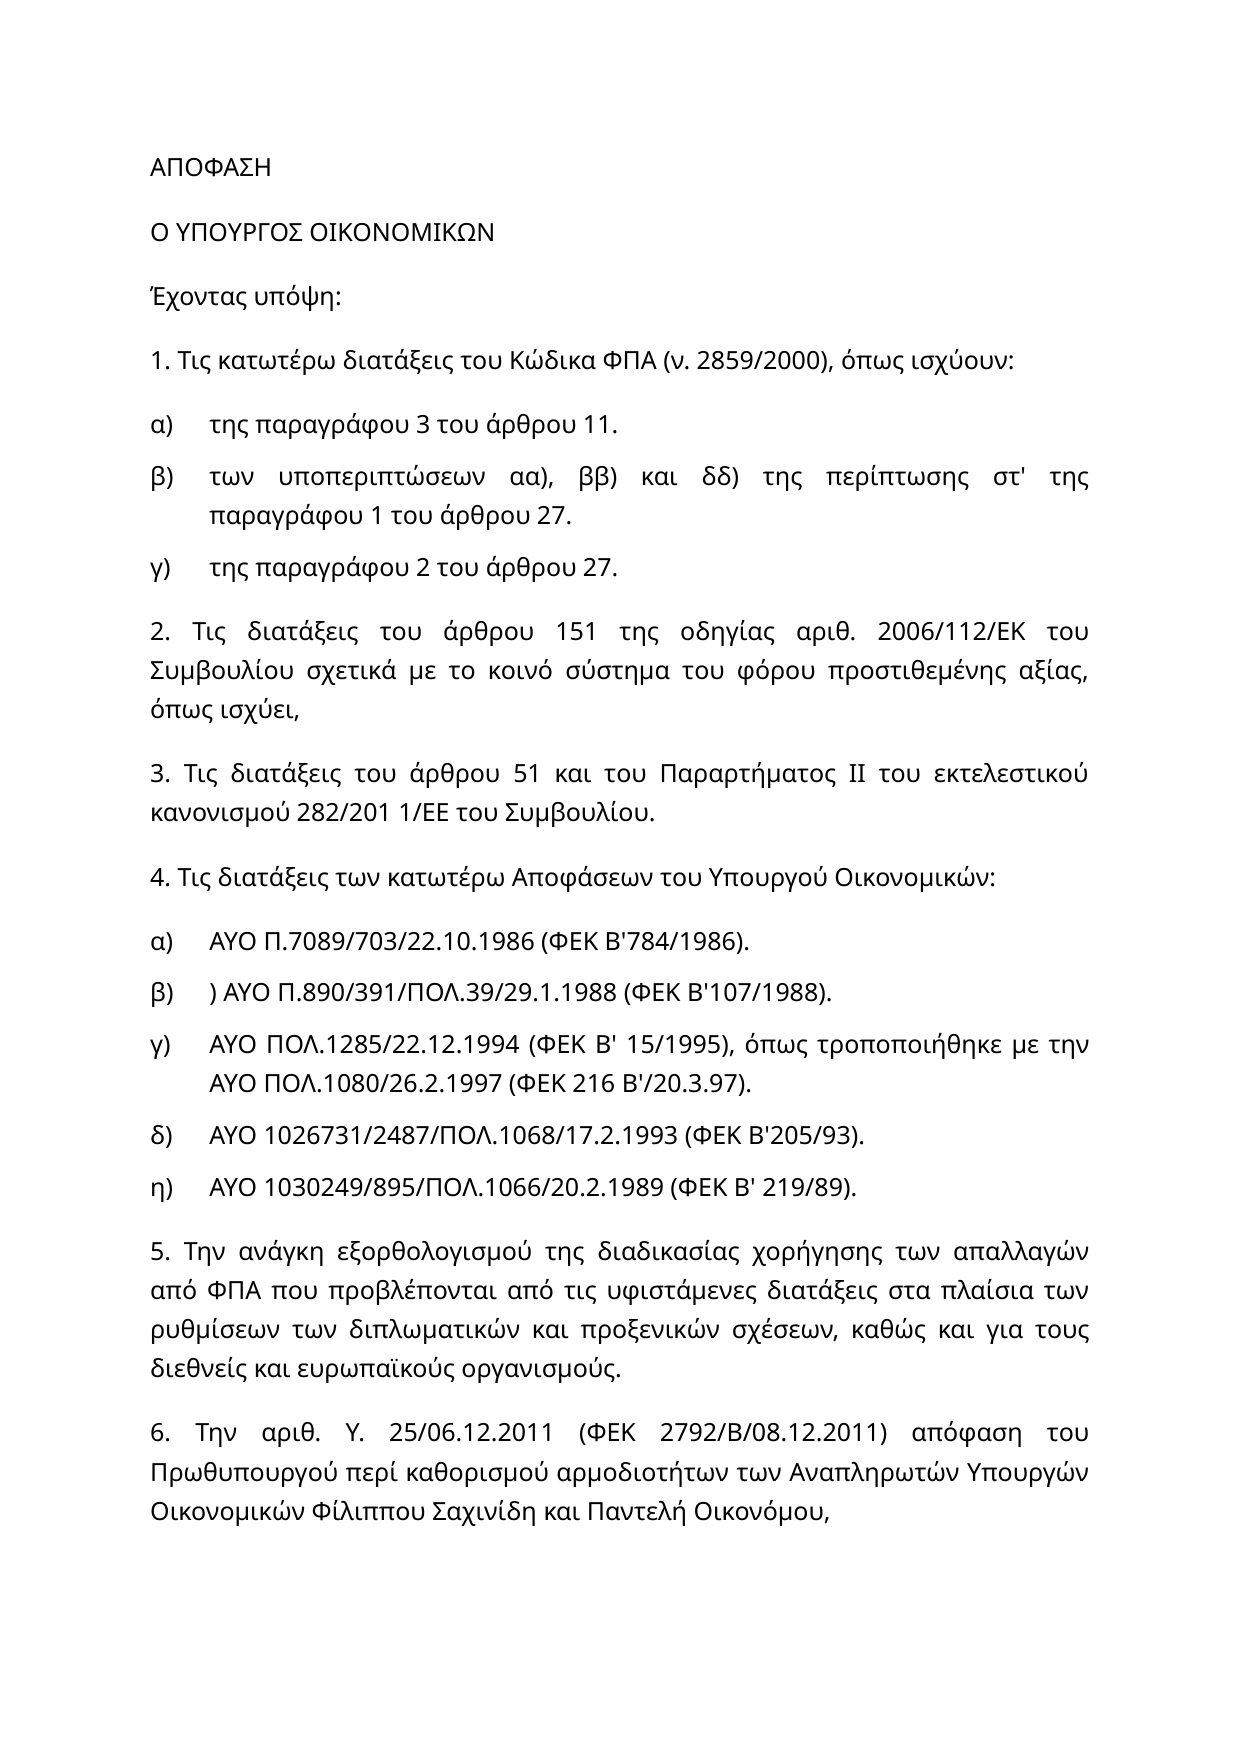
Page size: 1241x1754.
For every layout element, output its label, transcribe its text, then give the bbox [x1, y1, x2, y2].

text 6. Την αριθ. Υ. 25/06.12.2011 (ΦΕΚ 2792/Β/08.12.2011) απόφαση του Πρωθυπουργού περί καθορισμού αρμοδιοτήτων των Αναπληρωτών Υπουργών Οικονομικών Φίλιππου Σαχινίδη και Παντελή Οικονόμου, [150, 1415, 1090, 1527]
text 4. Τις διατάξεις των κατωτέρω Αποφάσεων του Υπουργού Οικονομικών: [150, 859, 1090, 893]
list δ) ΑΥΟ 1026731/2487/ΠΟΛ.1068/17.2.1993 (ΦΕΚ Β'205/93). [150, 1117, 1090, 1152]
text 1. Τις κατωτέρω διατάξεις του Κώδικα ΦΠΑ (ν. 2859/2000), όπως ισχύουν: [150, 342, 1090, 377]
list γ) ΑΥΟ ΠΟΛ.1285/22.12.1994 (ΦΕΚ Β' 15/1995), όπως τροποποιήθηκε με την ΑΥΟ ΠΟΛ.1080/26.2.1997 (ΦΕΚ 216 B'/20.3.97). [150, 1027, 1090, 1100]
text 3. Τις διατάξεις του άρθρου 51 και του Παραρτήματος II του εκτελεστικού κανονισμού 282/201 1/ΕΕ του Συμβουλίου. [150, 756, 1090, 829]
text ΑΠΟΦΑΣΗ [150, 150, 1090, 184]
list β) των υποπεριπτώσεων αα), ββ) και δδ) της περίπτωσης στ' της παραγράφου 1 του άρθρου 27. [150, 458, 1090, 532]
list β) ) ΑΥΟ Π.890/391/ΠΟΛ.39/29.1.1988 (ΦΕΚ Β'107/1988). [150, 975, 1090, 1009]
list γ) της παραγράφου 2 του άρθρου 27. [150, 549, 1090, 583]
text 5. Την ανάγκη εξορθολογισμού της διαδικασίας χορήγησης των απαλλαγών από ΦΠΑ που προβλέπονται από τις υφιστάμενες διατάξεις στα πλαίσια των ρυθμίσεων των διπλωματικών και προξενικών σχέσεων, καθώς και για τους διεθνείς και ευρωπαϊκούς οργανισμούς. [150, 1233, 1090, 1385]
text 2. Τις διατάξεις του άρθρου 151 της οδηγίας αριθ. 2006/112/ΕΚ του Συμβουλίου σχετικά με το κοινό σύστημα του φόρου προστιθεμένης αξίας, όπως ισχύει, [150, 613, 1090, 726]
list α) ΑΥΟ Π.7089/703/22.10.1986 (ΦΕΚ Β'784/1986). [150, 923, 1090, 957]
text Έχοντας υπόψη: [150, 278, 1090, 312]
list η) ΑΥΟ 1030249/895/ΠΟΛ.1066/20.2.1989 (ΦΕΚ Β' 219/89). [150, 1169, 1090, 1203]
list α) της παραγράφου 3 του άρθρου 11. [150, 407, 1090, 441]
text Ο ΥΠΟΥΡΓΟΣ ΟΙΚΟΝΟΜΙΚΩΝ [150, 214, 1090, 248]
